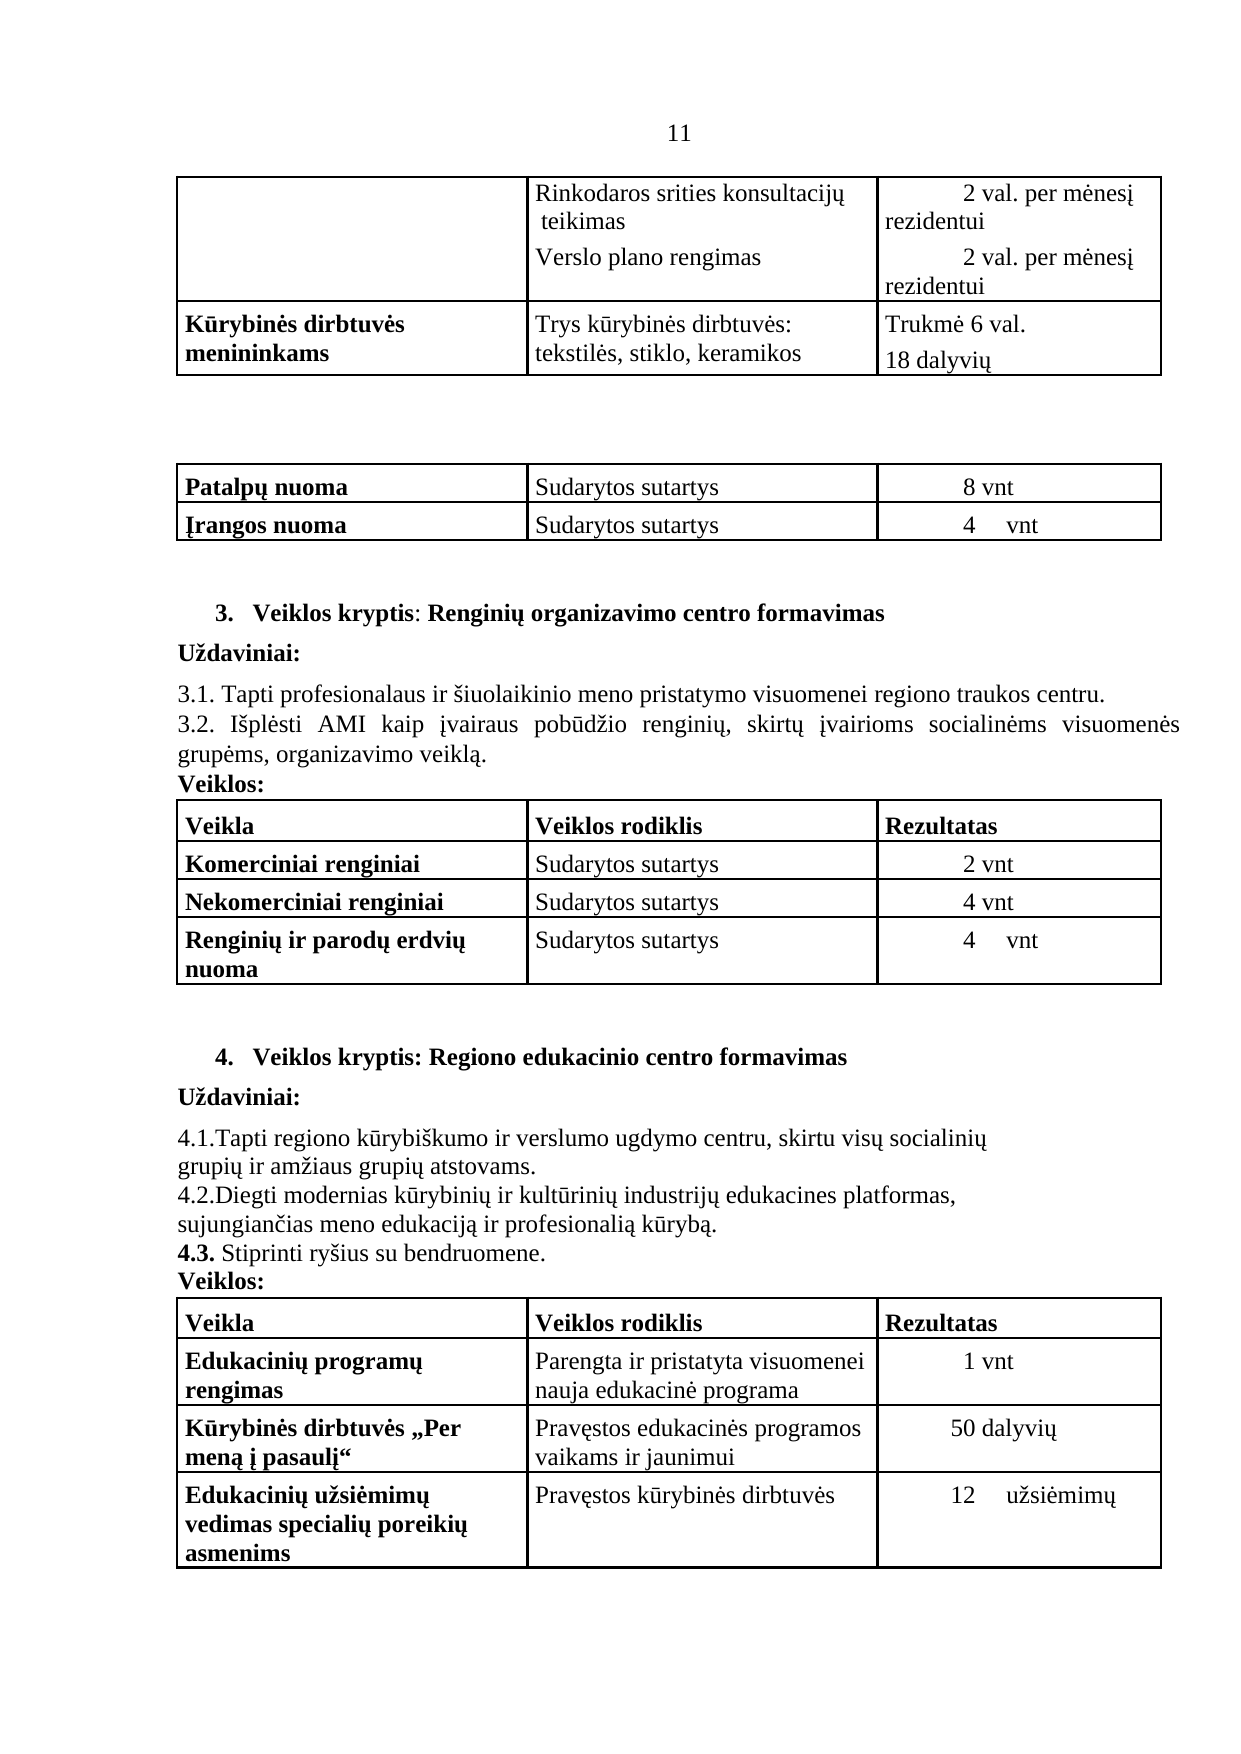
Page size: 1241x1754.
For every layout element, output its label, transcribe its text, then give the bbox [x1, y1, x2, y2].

table_cell Komerciniai renginiai [178, 842, 526, 878]
text 3. Veiklos kryptis: Renginių organizavimo centro formavimas [215, 598, 1181, 627]
table_header 8 vnt [879, 465, 1160, 501]
table_cell Sudarytos sutartys [529, 880, 876, 916]
table_cell Kūrybinės dirbtuvės „Per meną į pasaulį“ [178, 1406, 526, 1471]
table_cell Rinkodaros srities konsultacijų teikimas Verslo plano rengimas [529, 178, 876, 300]
table_header Patalpų nuoma [178, 465, 526, 501]
text Veiklos: [177, 769, 1181, 798]
text Veiklos: [177, 1266, 1181, 1295]
table_cell 2 val. per mėnesį rezidentui 2 val. per mėnesį rezidentui [879, 178, 1160, 300]
table_cell Įrangos nuoma [178, 503, 526, 539]
table_cell Pravęstos edukacinės programos vaikams ir jaunimui [529, 1406, 876, 1471]
text 3.1. Tapti profesionalaus ir šiuolaikinio meno pristatymo visuomenei regiono traukos centru. [177, 679, 1181, 707]
table_header Rezultatas [879, 1299, 1160, 1337]
table_header Veikla [178, 1299, 526, 1337]
table_header Rezultatas [879, 801, 1160, 839]
text 4. Veiklos kryptis: Regiono edukacinio centro formavimas [215, 1042, 1181, 1071]
table_cell Parengta ir pristatyta visuomenei nauja edukacinė programa [529, 1339, 876, 1404]
table_header Veiklos rodiklis [529, 1299, 876, 1337]
text sujungiančias meno edukaciją ir profesionalią kūrybą. [177, 1209, 1181, 1238]
text 4.2.Diegti modernias kūrybinių ir kultūrinių industrijų edukacines platformas, [177, 1180, 1181, 1209]
table_cell Pravęstos kūrybinės dirbtuvės [529, 1473, 876, 1566]
table_cell Kūrybinės dirbtuvės menininkams [178, 302, 526, 374]
table_cell Sudarytos sutartys [529, 842, 876, 878]
table_header Veiklos rodiklis [529, 801, 876, 839]
table_cell [178, 178, 526, 300]
table_cell Sudarytos sutartys [529, 918, 876, 983]
table_cell 50 dalyvių [879, 1406, 1160, 1471]
text 4.3. Stiprinti ryšius su bendruomene. [177, 1238, 1181, 1266]
text grupių ir amžiaus grupių atstovams. [177, 1151, 1181, 1180]
text Uždaviniai: [177, 638, 1181, 667]
table_header Sudarytos sutartys [529, 465, 876, 501]
table_cell 4 vnt [879, 503, 1160, 539]
table_cell 4 vnt [879, 918, 1160, 983]
table_cell 2 vnt [879, 842, 1160, 878]
text 4.1.Tapti regiono kūrybiškumo ir verslumo ugdymo centru, skirtu visų socialinių [177, 1123, 1181, 1151]
table_cell 4 vnt [879, 880, 1160, 916]
table_cell 1 vnt [879, 1339, 1160, 1404]
table_cell Trys kūrybinės dirbtuvės: tekstilės, stiklo, keramikos [529, 302, 876, 374]
text Uždaviniai: [177, 1082, 1181, 1111]
text 3.2. Išplėsti AMI kaip įvairaus pobūdžio renginių, skirtų įvairioms socialinėms visuomenės grupėms, organizavimo veiklą. [177, 709, 1181, 768]
table_cell Edukacinių programų rengimas [178, 1339, 526, 1404]
table_cell Edukacinių užsiėmimų vedimas specialių poreikių asmenims [178, 1473, 526, 1566]
table_cell 12 užsiėmimų [879, 1473, 1160, 1566]
table_cell Nekomerciniai renginiai [178, 880, 526, 916]
table_cell Renginių ir parodų erdvių nuoma [178, 918, 526, 983]
table_cell Sudarytos sutartys [529, 503, 876, 539]
table_header Veikla [178, 801, 526, 839]
table_cell Trukmė 6 val. 18 dalyvių [879, 302, 1160, 374]
